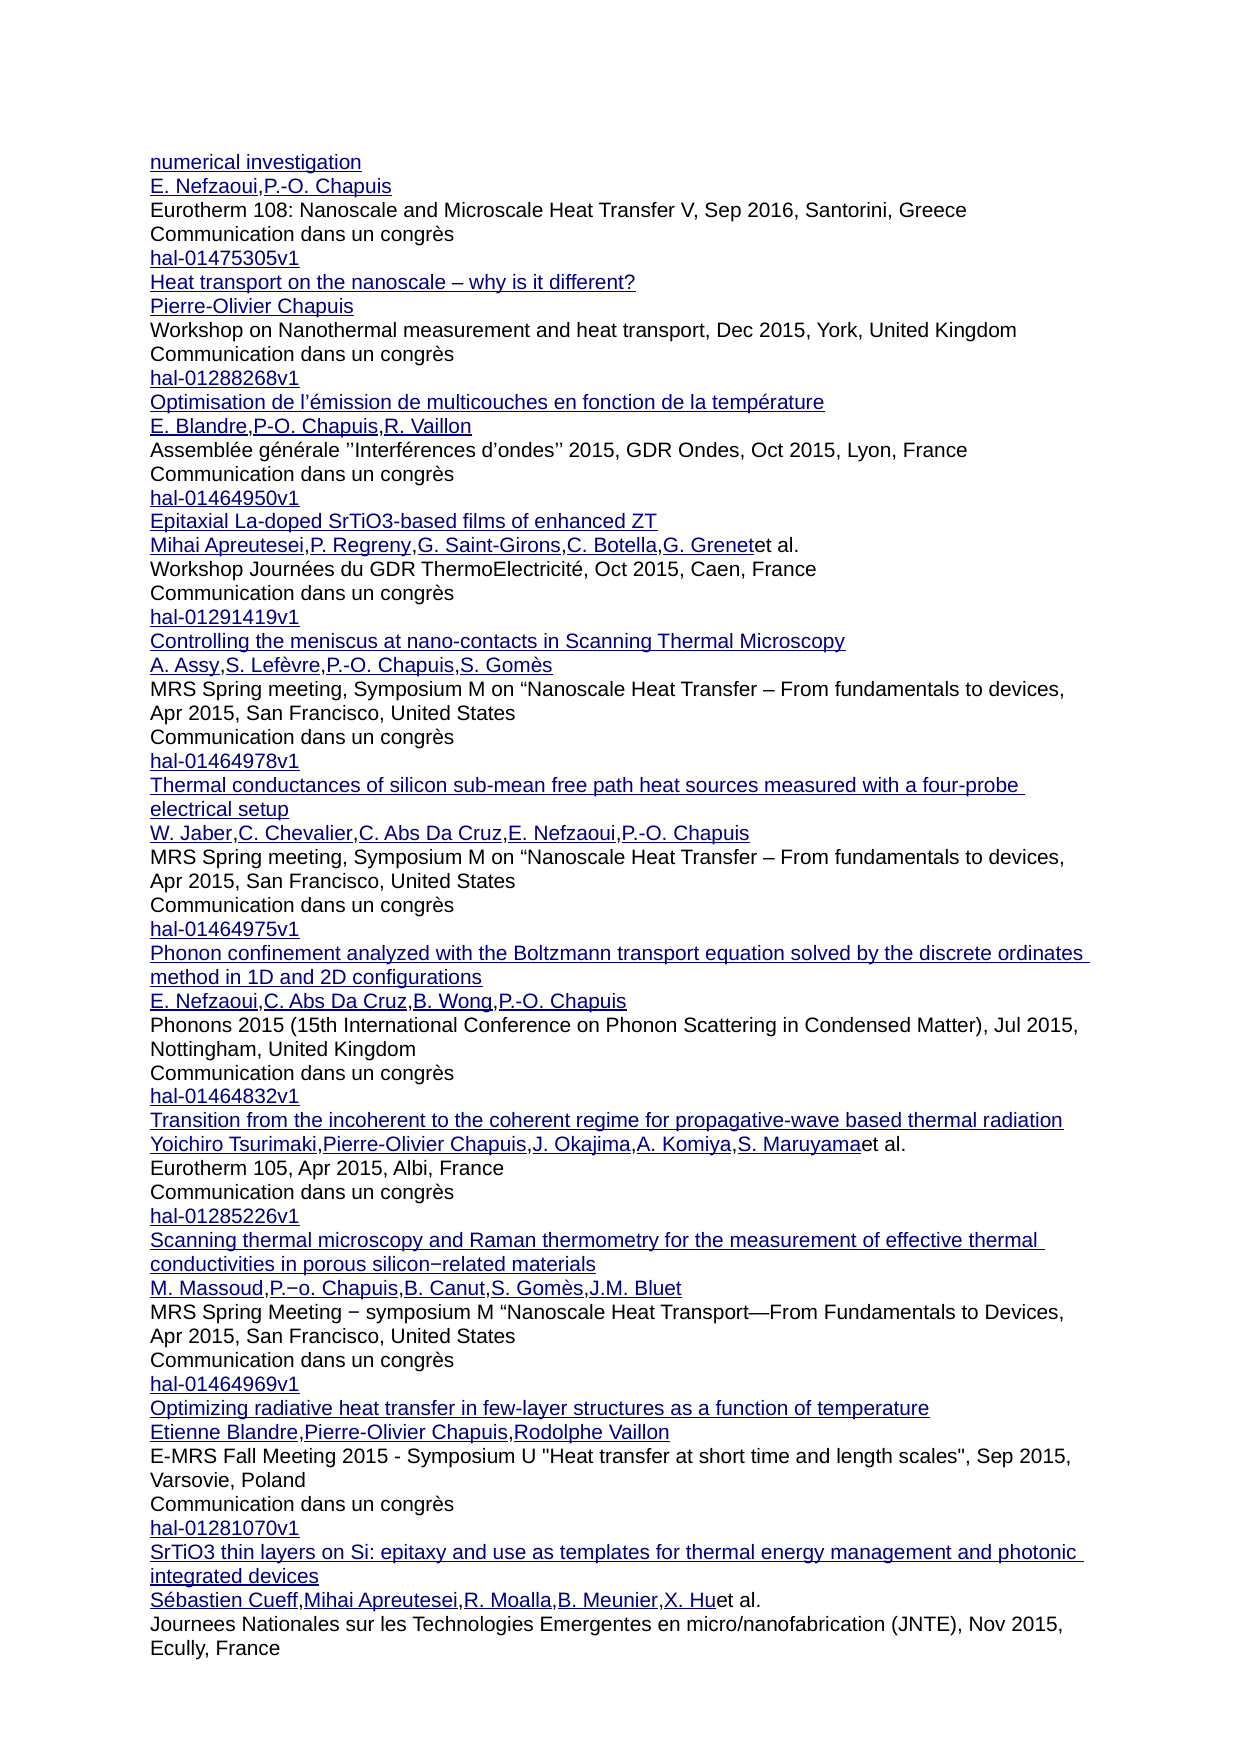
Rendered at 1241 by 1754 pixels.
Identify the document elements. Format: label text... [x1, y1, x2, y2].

table_cell Controlling the meniscus at nano-contacts in Scanning Thermal Microscopy A. Assy,S. Lefèvre,P.-O. Chapuis,S. Gomès MRS Spring meeting, Symposium M on “Nanoscale Heat Transfer – From fundamentals to devices, Apr 2015, San Francisco, United States Communication dans un congrès hal-01464978v1 [150, 629, 1090, 773]
table_cell Heat transport on the nanoscale – why is it different? Pierre-Olivier Chapuis Workshop on Nanothermal measurement and heat transport, Dec 2015, York, United Kingdom Communication dans un congrès hal-01288268v1 [150, 270, 1090, 389]
table_cell SrTiO3 thin layers on Si: epitaxy and use as templates for thermal energy management and photonic integrated devices Sébastien Cueff,Mihai Apreutesei,R. Moalla,B. Meunier,X. Huet al. Journees Nationales sur les Technologies Emergentes en micro/nanofabrication (JNTE), Nov 2015, Ecully, France [150, 1540, 1090, 1659]
table_cell Thermal conductances of silicon sub-mean free path heat sources measured with a four-probe electrical setup W. Jaber,C. Chevalier,C. Abs Da Cruz,E. Nefzaoui,P.-O. Chapuis MRS Spring meeting, Symposium M on “Nanoscale Heat Transfer – From fundamentals to devices, Apr 2015, San Francisco, United States Communication dans un congrès hal-01464975v1 [150, 773, 1090, 941]
table_cell method in 1D and 2D configurations E. Nefzaoui,C. Abs Da Cruz,B. Wong,P.-O. Chapuis Phonons 2015 (15th International Conference on Phonon Scattering in Condensed Matter), Jul 2015, Nottingham, United Kingdom Communication dans un congrès hal-01464832v1 [150, 963, 1090, 1108]
table_cell Scanning thermal microscopy and Raman thermometry for the measurement of effective thermal conductivities in porous silicon−related materials M. Massoud,P.−o. Chapuis,B. Canut,S. Gomès,J.M. Bluet MRS Spring Meeting − symposium M “Nanoscale Heat Transport—From Fundamentals to Devices, Apr 2015, San Francisco, United States Communication dans un congrès hal-01464969v1 [150, 1228, 1090, 1396]
table_cell numerical investigation E. Nefzaoui,P.-O. Chapuis Eurotherm 108: Nanoscale and Microscale Heat Transfer V, Sep 2016, Santorini, Greece Communication dans un congrès hal-01475305v1 [150, 150, 1090, 270]
table_cell Optimizing radiative heat transfer in few-layer structures as a function of temperature Etienne Blandre,Pierre-Olivier Chapuis,Rodolphe Vaillon E-MRS Fall Meeting 2015 - Symposium U "Heat transfer at short time and length scales", Sep 2015, Varsovie, Poland Communication dans un congrès hal-01281070v1 [150, 1396, 1090, 1539]
table_cell Transition from the incoherent to the coherent regime for propagative-wave based thermal radiation Yoichiro Tsurimaki,Pierre-Olivier Chapuis,J. Okajima,A. Komiya,S. Maruyamaet al. Eurotherm 105, Apr 2015, Albi, France Communication dans un congrès hal-01285226v1 [150, 1108, 1090, 1228]
table_cell Optimisation de l’émission de multicouches en fonction de la température E. Blandre,P-O. Chapuis,R. Vaillon Assemblée générale ’’Interférences d’ondes’’ 2015, GDR Ondes, Oct 2015, Lyon, France Communication dans un congrès hal-01464950v1 [150, 390, 1090, 509]
table_cell Epitaxial La-doped SrTiO3-based films of enhanced ZT Mihai Apreutesei,P. Regreny,G. Saint-Girons,C. Botella,G. Grenetet al. Workshop Journées du GDR ThermoElectricité, Oct 2015, Caen, France Communication dans un congrès hal-01291419v1 [150, 509, 1090, 629]
table_cell Phonon confinement analyzed with the Boltzmann transport equation solved by the discrete ordinates [150, 941, 1090, 962]
